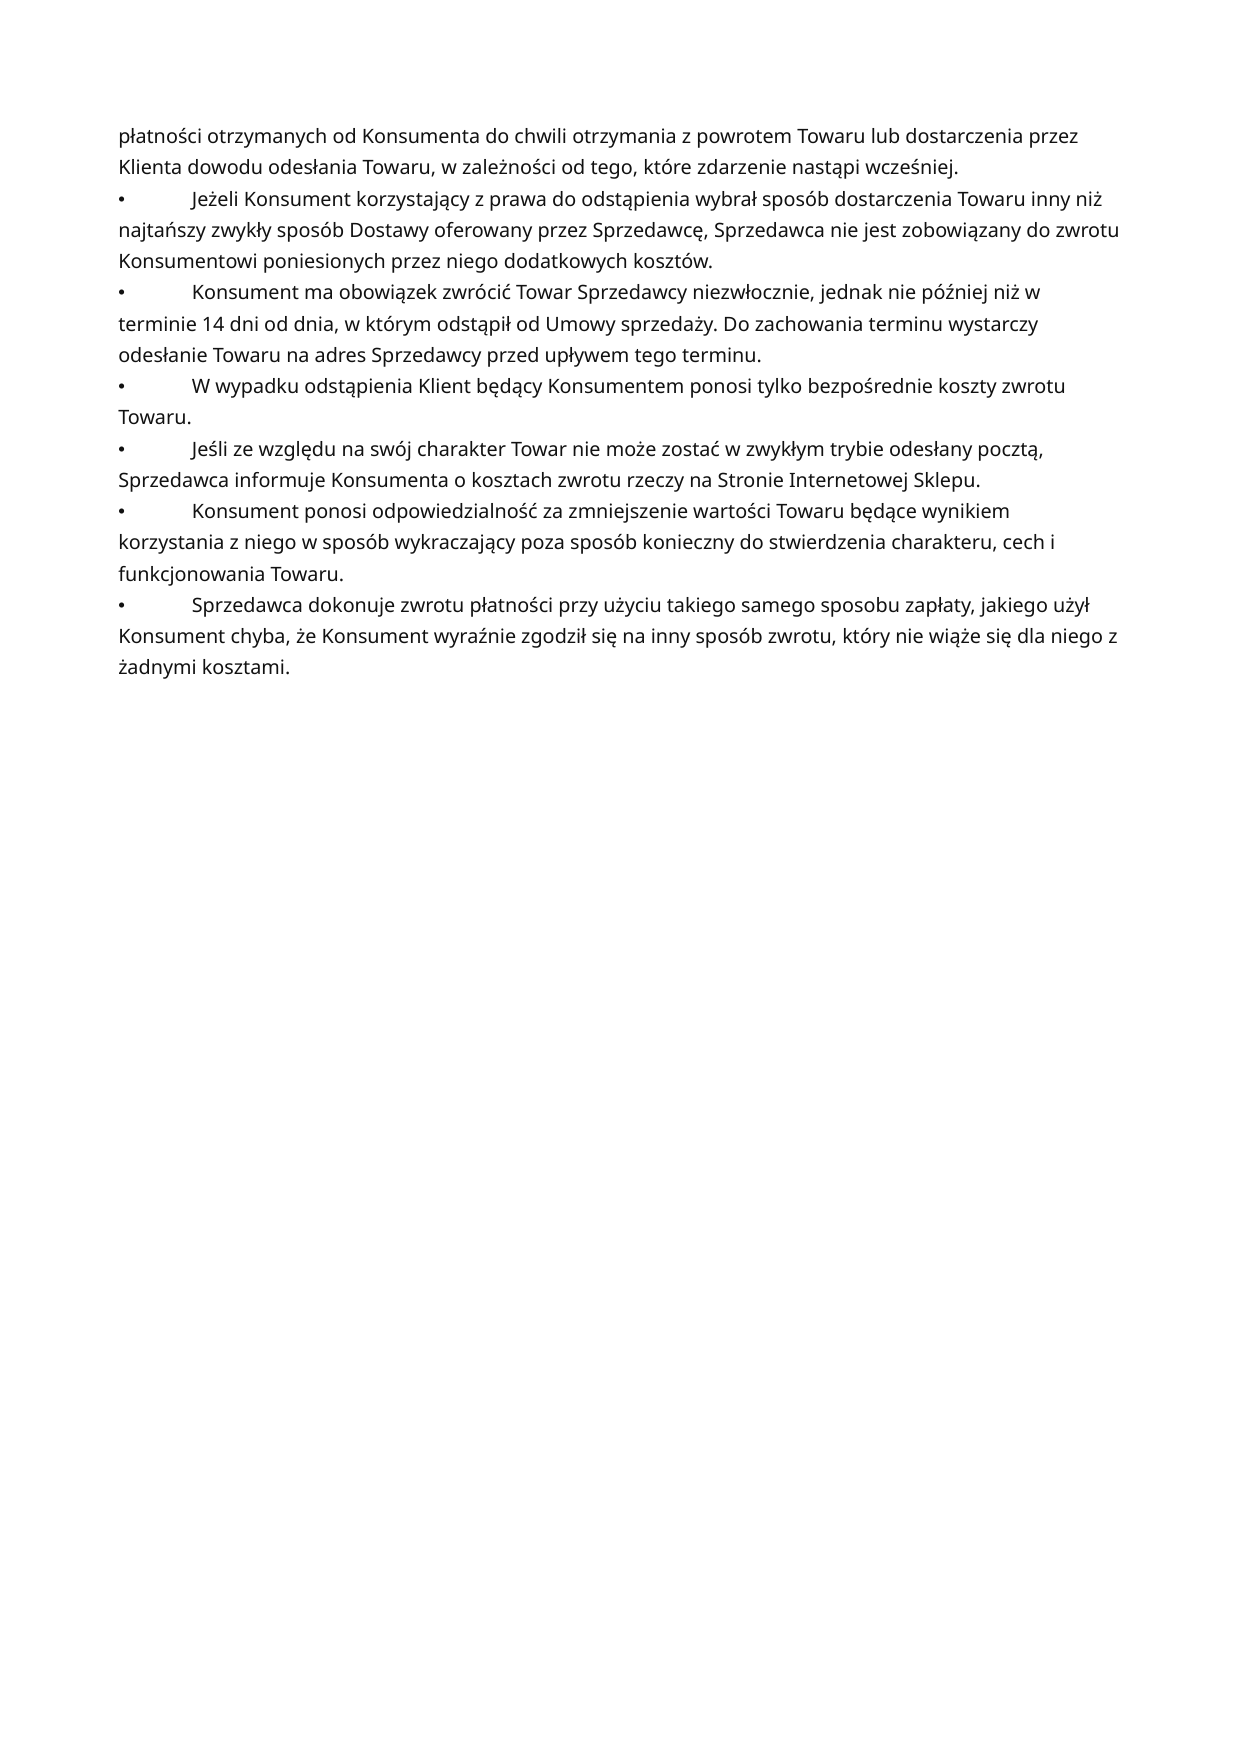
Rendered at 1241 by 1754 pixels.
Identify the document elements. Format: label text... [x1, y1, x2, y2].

list W wypadku odstąpienia Klient będący Konsumentem ponosi tylko bezpośrednie koszty zwrotu Towaru. [118, 368, 1122, 431]
list Jeśli ze względu na swój charakter Towar nie może zostać w zwykłym trybie odesłany pocztą, Sprzedawca informuje Konsumenta o kosztach zwrotu rzeczy na Stronie Internetowej Sklepu. [118, 431, 1122, 493]
list płatności otrzymanych od Konsumenta do chwili otrzymania z powrotem Towaru lub dostarczenia przez Klienta dowodu odesłania Towaru, w zależności od tego, które zdarzenie nastąpi wcześniej. [118, 118, 1122, 181]
list Sprzedawca dokonuje zwrotu płatności przy użyciu takiego samego sposobu zapłaty, jakiego użył Konsument chyba, że Konsument wyraźnie zgodził się na inny sposób zwrotu, który nie wiąże się dla niego z żadnymi kosztami. [118, 587, 1122, 681]
list Konsument ma obowiązek zwrócić Towar Sprzedawcy niezwłocznie, jednak nie później niż w terminie 14 dni od dnia, w którym odstąpił od Umowy sprzedaży. Do zachowania terminu wystarczy odesłanie Towaru na adres Sprzedawcy przed upływem tego terminu. [118, 274, 1122, 368]
list Jeżeli Konsument korzystający z prawa do odstąpienia wybrał sposób dostarczenia Towaru inny niż najtańszy zwykły sposób Dostawy oferowany przez Sprzedawcę, Sprzedawca nie jest zobowiązany do zwrotu Konsumentowi poniesionych przez niego dodatkowych kosztów. [118, 181, 1122, 274]
list Konsument ponosi odpowiedzialność za zmniejszenie wartości Towaru będące wynikiem korzystania z niego w sposób wykraczający poza sposób konieczny do stwierdzenia charakteru, cech i funkcjonowania Towaru. [118, 493, 1122, 587]
